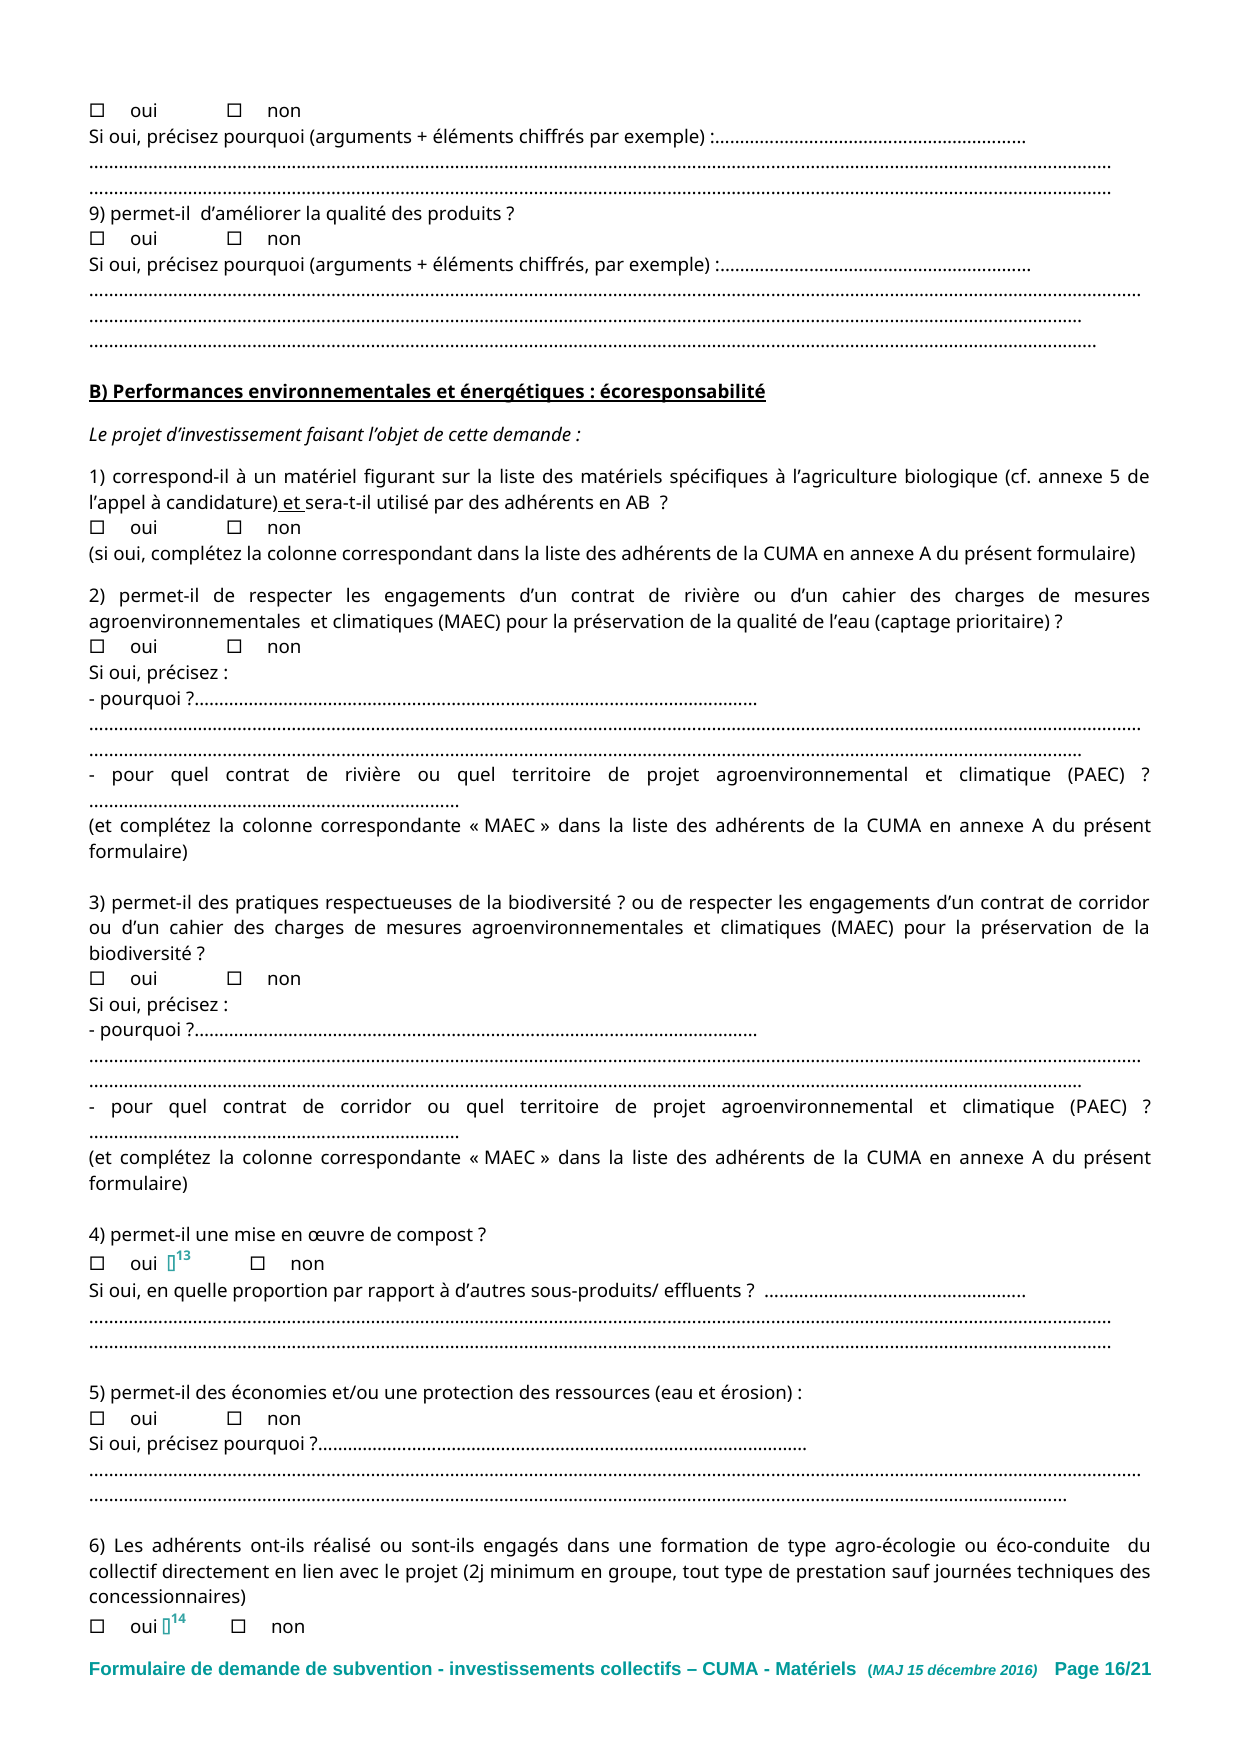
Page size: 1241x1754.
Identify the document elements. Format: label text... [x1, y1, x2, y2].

text 3) permet-il des pratiques respectueuses de la biodiversité ? ou de respecter les engagements d’un contrat de corridor ou d’un cahier des charges de mesures agroenvironnementales et climatiques (MAEC) pour la préservation de la biodiversité ? [89, 889, 1152, 966]
text Si oui, précisez pourquoi ?……………………………………………………………………………………… [89, 1431, 1152, 1456]
text (et complétez la colonne correspondante « MAEC » dans la liste des adhérents de la CUMA en annexe A du présent formulaire) [89, 1144, 1152, 1195]
text …………………………………………………………………………………………………………………………………………………………………………………… [89, 327, 1152, 353]
text 2) permet-il de respecter les engagements d’un contrat de rivière ou d’un cahier des charges de mesures agroenvironnementales et climatiques (MAEC) pour la préservation de la qualité de l’eau (captage prioritaire) ? [89, 583, 1152, 634]
text  oui  non [89, 1405, 1152, 1431]
text ……………………………………………………………………………………………………………………………………………………………………………………… [89, 1329, 1152, 1354]
text  oui  non [89, 98, 1152, 123]
text Si oui, précisez : [89, 991, 1152, 1017]
text  oui  non [89, 225, 1152, 251]
text Si oui, précisez : [89, 659, 1152, 685]
text (si oui, complétez la colonne correspondant dans la liste des adhérents de la CUMA en annexe A du présent formulaire) [89, 540, 1152, 566]
text  oui  non [89, 634, 1152, 659]
text 1) correspond-il à un matériel figurant sur la liste des matériels spécifiques à l’agriculture biologique (cf. annexe 5 de l’appel à candidature) et sera-t-il utilisé par des adhérents en AB ? [89, 464, 1152, 515]
text 5) permet-il des économies et/ou une protection des ressources (eau et érosion) : [89, 1380, 1152, 1405]
text Si oui, précisez pourquoi (arguments + éléments chiffrés par exemple) :……………………………………………………… [89, 123, 1152, 149]
text 9) permet-il d’améliorer la qualité des produits ? [89, 200, 1152, 225]
text (et complétez la colonne correspondante « MAEC » dans la liste des adhérents de la CUMA en annexe A du présent formulaire) [89, 812, 1152, 863]
text  oui  non [89, 966, 1152, 991]
text Le projet d’investissement faisant l’objet de cette demande : [89, 421, 1152, 447]
text  oui 14  non [89, 1609, 1152, 1641]
text ……………………………………………………………………………………………………………………………………………………………………………………… [89, 1303, 1152, 1329]
text ……………………………………………………………………………………………………………………………………………………………………………………………………………………………………………………………………………………………………………………………………………………………………………… [89, 1042, 1152, 1093]
text …………………………………………………………………………………………………………………………………………………………………………………………………………………………………………………………………………………………………………………………………………………………………………… [89, 1456, 1152, 1507]
text 4) permet-il une mise en œuvre de compost ? [89, 1221, 1152, 1246]
text  oui  non [89, 515, 1152, 540]
text - pourquoi ?…………………………………………………………………………………………………… [89, 1017, 1152, 1042]
text Si oui, en quelle proportion par rapport à d’autres sous-produits/ effluents ? …………………………………………….. [89, 1278, 1152, 1303]
text B) Performances environnementales et énergétiques : écoresponsabilité [89, 378, 1152, 404]
text ……………………………………………………………………………………………………………………………………………………………………………………… [89, 149, 1152, 174]
text ……………………………………………………………………………………………………………………………………………………………………………………………………………………………………………………………………………………………………………………………………………………………………………… [89, 710, 1152, 761]
text - pour quel contrat de corridor ou quel territoire de projet agroenvironnemental et climatique (PAEC) ? ………………………………………………………………… [89, 1093, 1152, 1144]
text ……………………………………………………………………………………………………………………………………………………………………………………………………………………………………………………………………………………………………………………………………………………………………………… [89, 276, 1152, 327]
text - pour quel contrat de rivière ou quel territoire de projet agroenvironnemental et climatique (PAEC) ? ………………………………………………………………… [89, 761, 1152, 812]
text - pourquoi ?…………………………………………………………………………………………………… [89, 685, 1152, 710]
text Si oui, précisez pourquoi (arguments + éléments chiffrés, par exemple) :……………………………………………………… [89, 251, 1152, 276]
text 6) Les adhérents ont-ils réalisé ou sont-ils engagés dans une formation de type agro-écologie ou éco-conduite du collectif directement en lien avec le projet (2j minimum en groupe, tout type de prestation sauf journées techniques des concessionnaires) [89, 1533, 1152, 1609]
text ……………………………………………………………………………………………………………………………………………………………………………………… [89, 174, 1152, 200]
text  oui 13  non [89, 1246, 1152, 1278]
